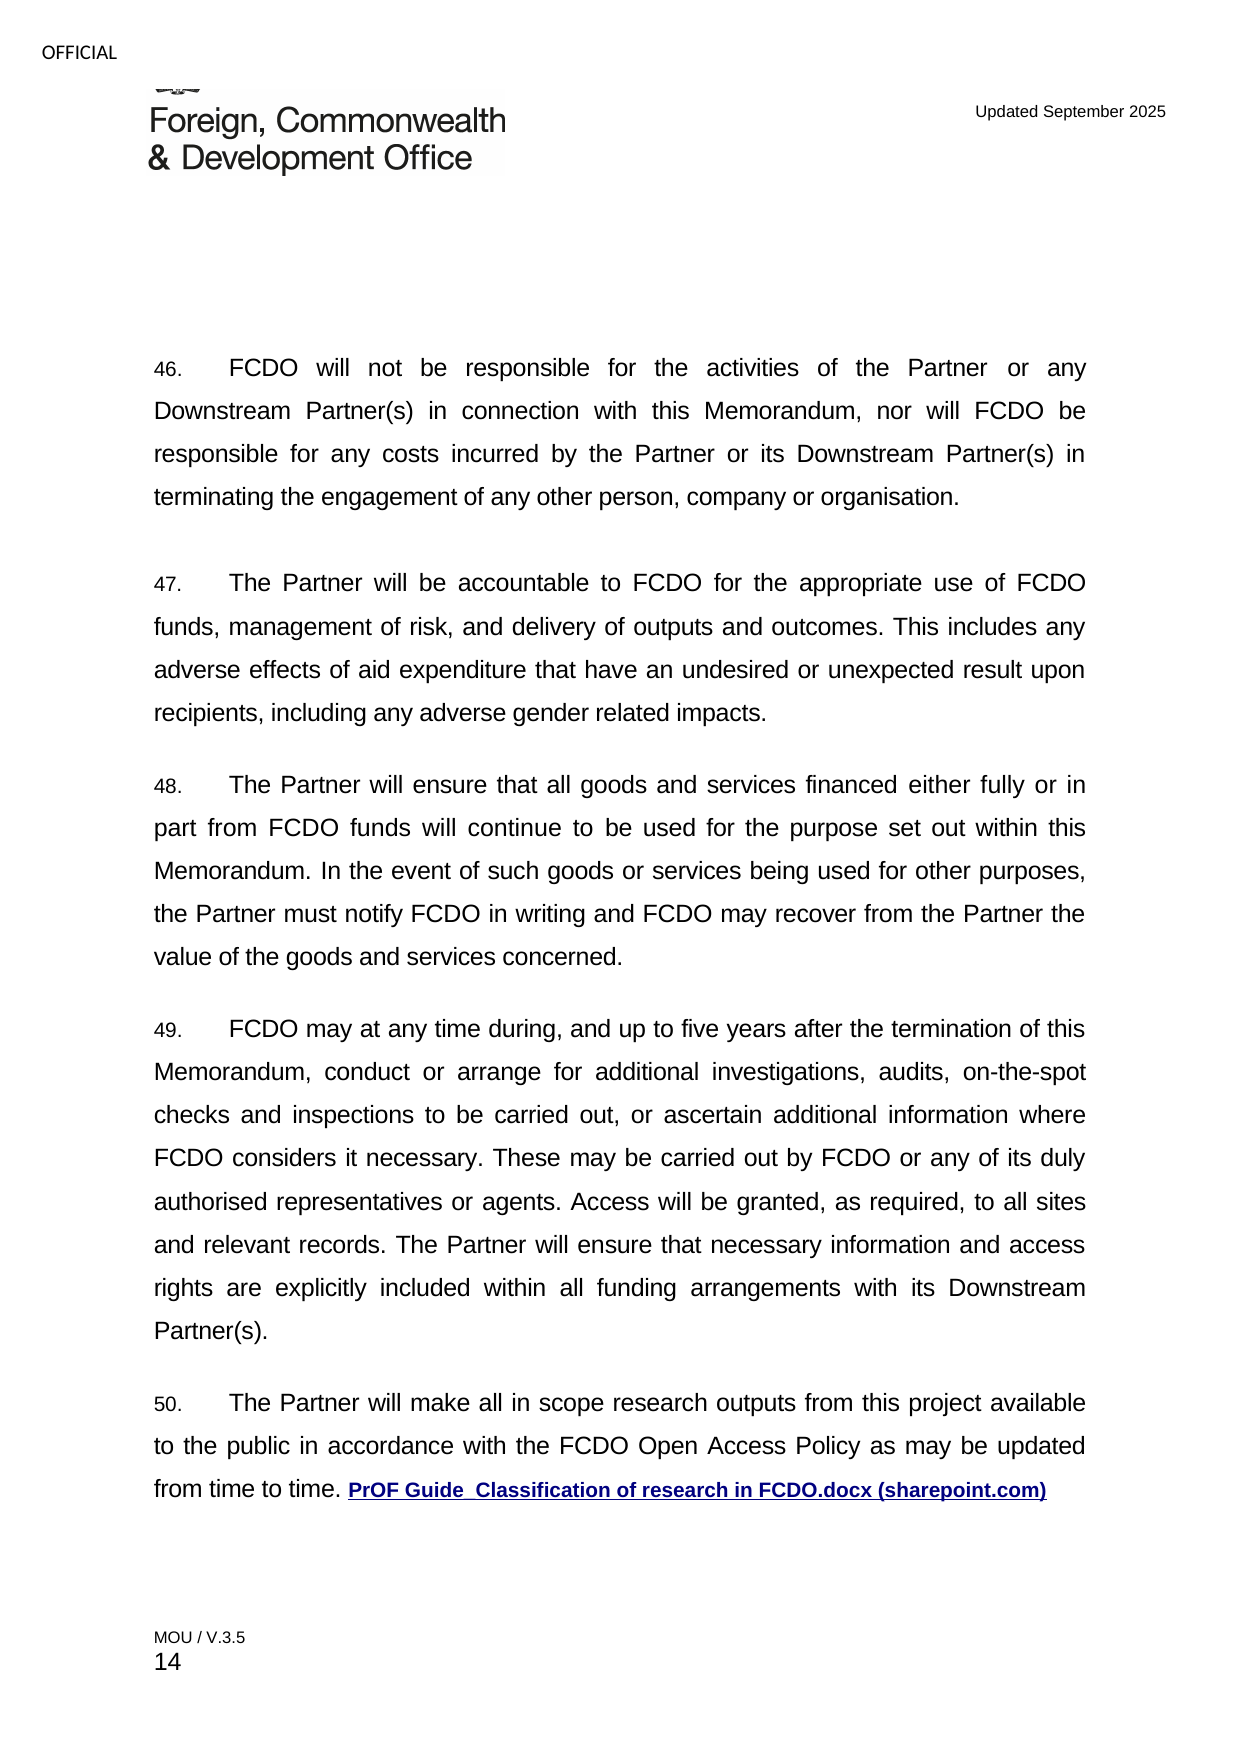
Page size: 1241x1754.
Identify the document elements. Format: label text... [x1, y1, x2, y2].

list The Partner will ensure that all goods and services financed either fully or in part from FCDO funds will continue to be used for the purpose set out within this Memorandum. In the event of such goods or services being used for other purposes, the Partner must notify FCDO in writing and FCDO may recover from the Partner the value of the goods and services concerned. [153, 770, 1087, 971]
list FCDO may at any time during, and up to five years after the termination of this Memorandum, conduct or arrange for additional investigations, audits, on-the-spot checks and inspections to be carried out, or ascertain additional information where FCDO considers it necessary. These may be carried out by FCDO or any of its duly authorised representatives or agents. Access will be granted, as required, to all sites and relevant records. The Partner will ensure that necessary information and access rights are explicitly included within all funding arrangements with its Downstream Partner(s). [153, 1014, 1087, 1345]
list FCDO will not be responsible for the activities of the Partner or any Downstream Partner(s) in connection with this Memorandum, nor will FCDO be responsible for any costs incurred by the Partner or its Downstream Partner(s) in terminating the engagement of any other person, company or organisation. [153, 353, 1087, 511]
list The Partner will make all in scope research outputs from this project available to the public in accordance with the FCDO Open Access Policy as may be updated from time to time. PrOF Guide_Classification of research in FCDO.docx (sharepoint.com) [153, 1388, 1087, 1503]
list The Partner will be accountable to FCDO for the appropriate use of FCDO funds, management of risk, and delivery of outputs and outcomes. This includes any adverse effects of aid expenditure that have an undesired or unexpected result upon recipients, including any adverse gender related impacts. [153, 568, 1087, 727]
